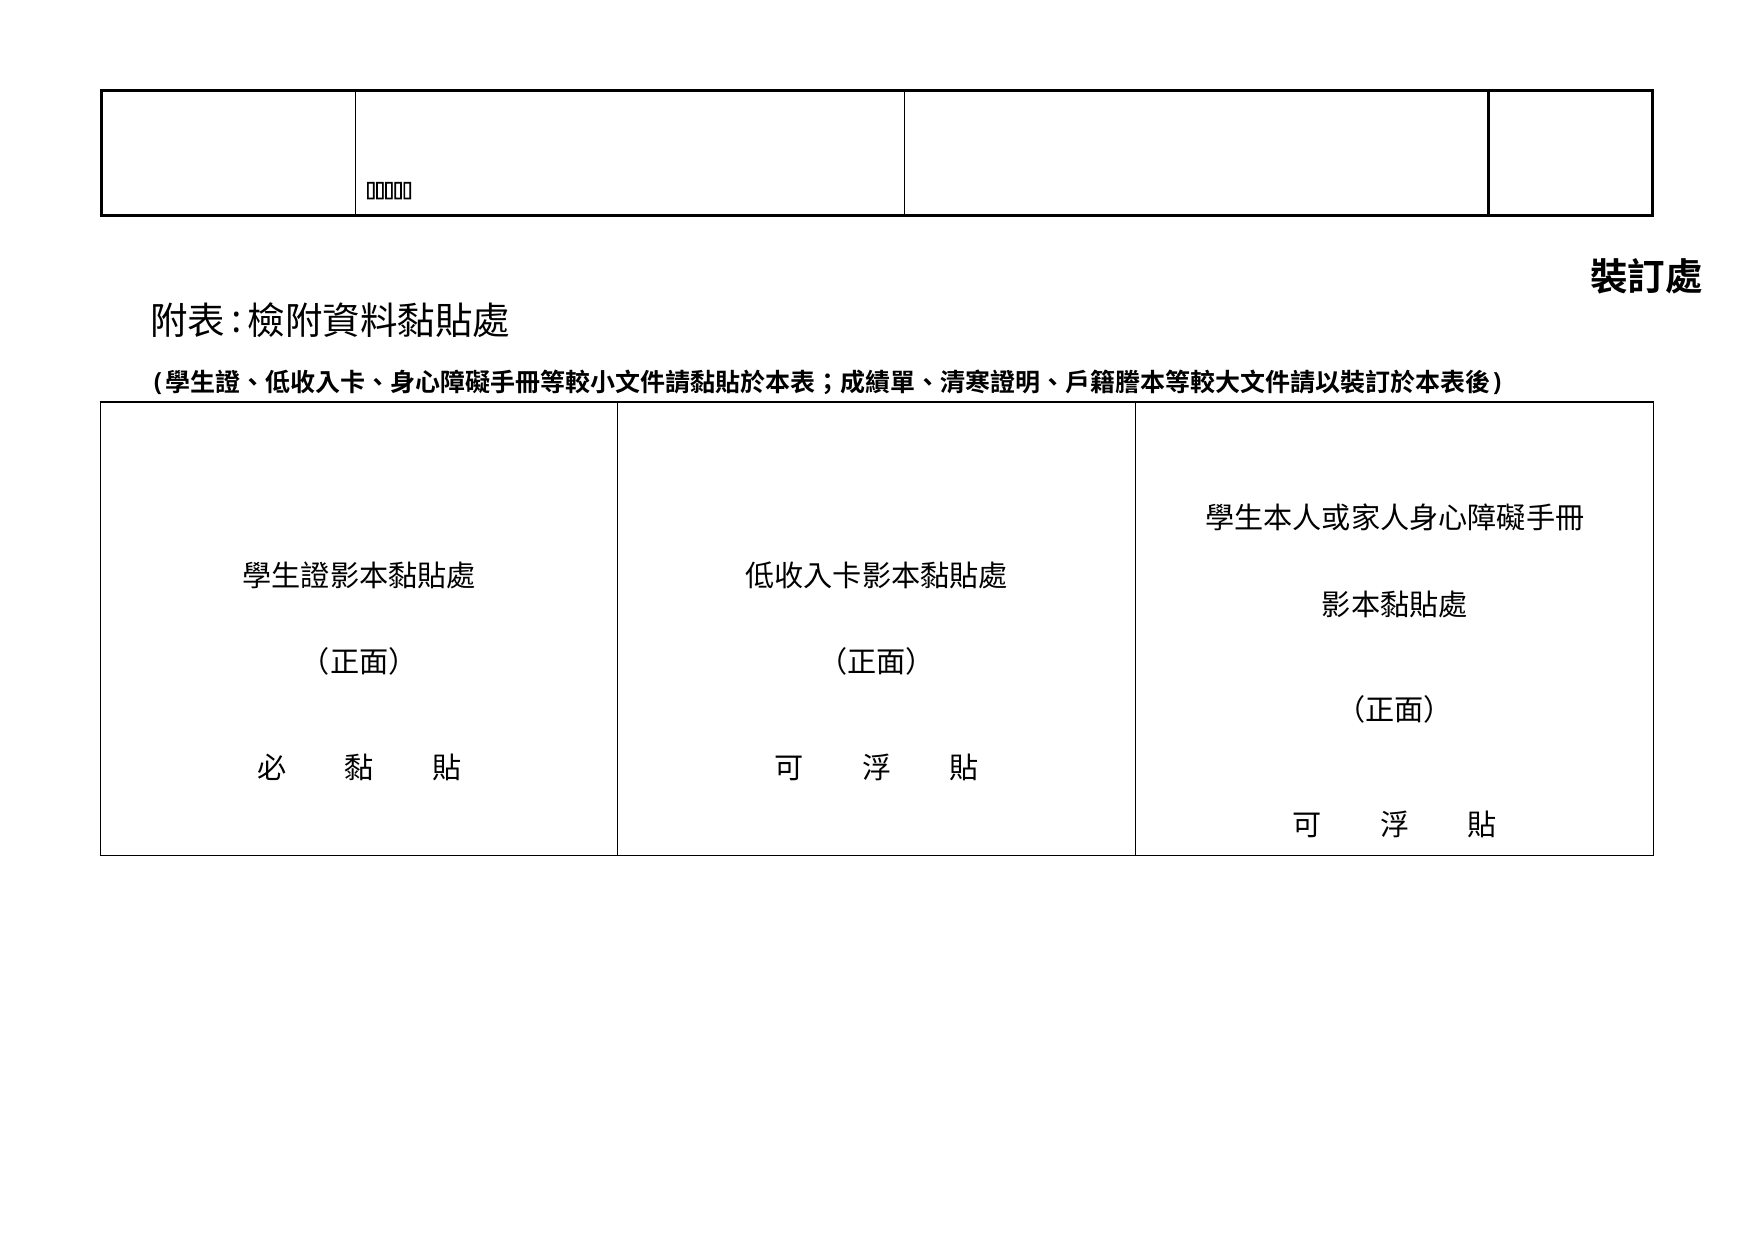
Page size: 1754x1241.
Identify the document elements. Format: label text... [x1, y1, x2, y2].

text 裝訂處 [1590, 246, 1703, 301]
table_cell [103, 92, 355, 214]
text (學生證、低收入卡、身心障礙手冊等較小文件請黏貼於本表；成績單、清寒證明、戶籍謄本等較大文件請以裝訂於本表後) [150, 339, 1604, 401]
table_header 低收入卡影本黏貼處 （正面） 可 浮 貼 [618, 403, 1135, 854]
table_cell [905, 92, 1487, 214]
table_cell 聯絡電話： [356, 92, 904, 214]
table_cell [1490, 92, 1651, 214]
table_header 學生證影本黏貼處 （正面） 必 黏 貼 [101, 403, 617, 854]
table_header 學生本人或家人身心障礙手冊 影本黏貼處 （正面） 可 浮 貼 [1136, 403, 1653, 854]
text 附表:檢附資料黏貼處 [150, 239, 1718, 339]
